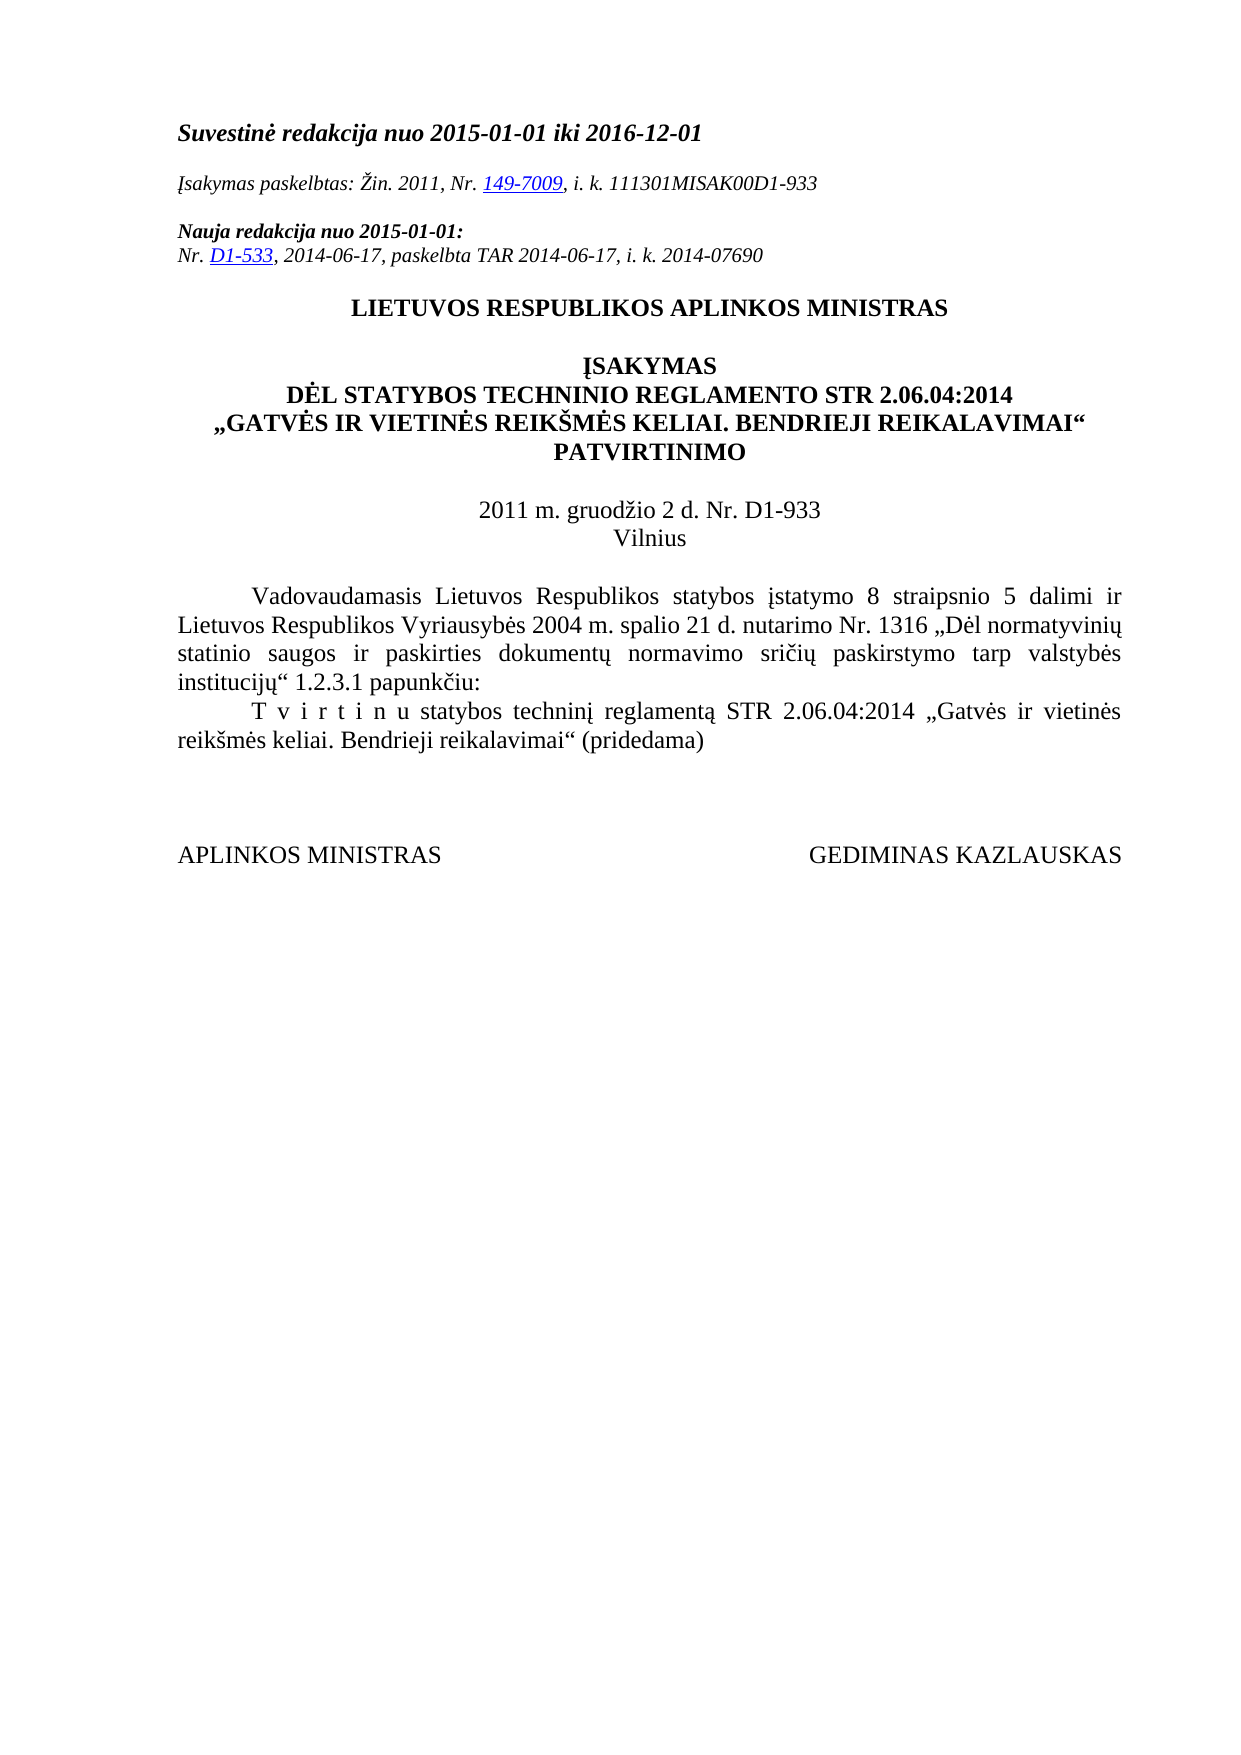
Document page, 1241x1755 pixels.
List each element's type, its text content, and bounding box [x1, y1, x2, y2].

text ĮSAKYMAS [177, 351, 1122, 380]
text Nauja redakcija nuo 2015-01-01: [177, 219, 1122, 243]
text Įsakymas paskelbtas: Žin. 2011, Nr. 149-7009, i. k. 111301MISAK00D1-933 [177, 171, 1122, 195]
text LIETUVOS RESPUBLIKOS APLINKOS MINISTRAS [177, 293, 1122, 322]
text Vadovaudamasis Lietuvos Respublikos statybos įstatymo 8 straipsnio 5 dalimi ir Lietuvos Respublikos Vyriausybės 2004 m. spalio 21 d. nutarimo Nr. 1316 „Dėl normatyvinių statinio saugos ir paskirties dokumentų normavimo sričių paskirstymo tarp valstybės institucijų“ 1.2.3.1 papunkčiu: [177, 581, 1122, 696]
text DĖL STATYBOS TECHNINIO REGLAMENTO STR 2.06.04:2014 [177, 380, 1122, 408]
text Aplinkos ministras Gediminas Kazlauskas [177, 840, 1122, 868]
text „GATVĖS IR VIETINĖS REIKŠMĖS KELIAI. BENDRIEJI REIKALAVIMAI“ PATVIRTINIMO [177, 408, 1122, 466]
text Vilnius [177, 523, 1122, 552]
text 2011 m. gruodžio 2 d. Nr. D1-933 [177, 495, 1122, 523]
text Nr. D1-533, 2014-06-17, paskelbta TAR 2014-06-17, i. k. 2014-07690 [177, 243, 1122, 267]
text Suvestinė redakcija nuo 2015-01-01 iki 2016-12-01 [177, 118, 1122, 147]
text T v i r t i n u statybos techninį reglamentą STR 2.06.04:2014 „Gatvės ir vietinės reikšmės keliai. Bendrieji reikalavimai“ (pridedama) [177, 696, 1122, 753]
